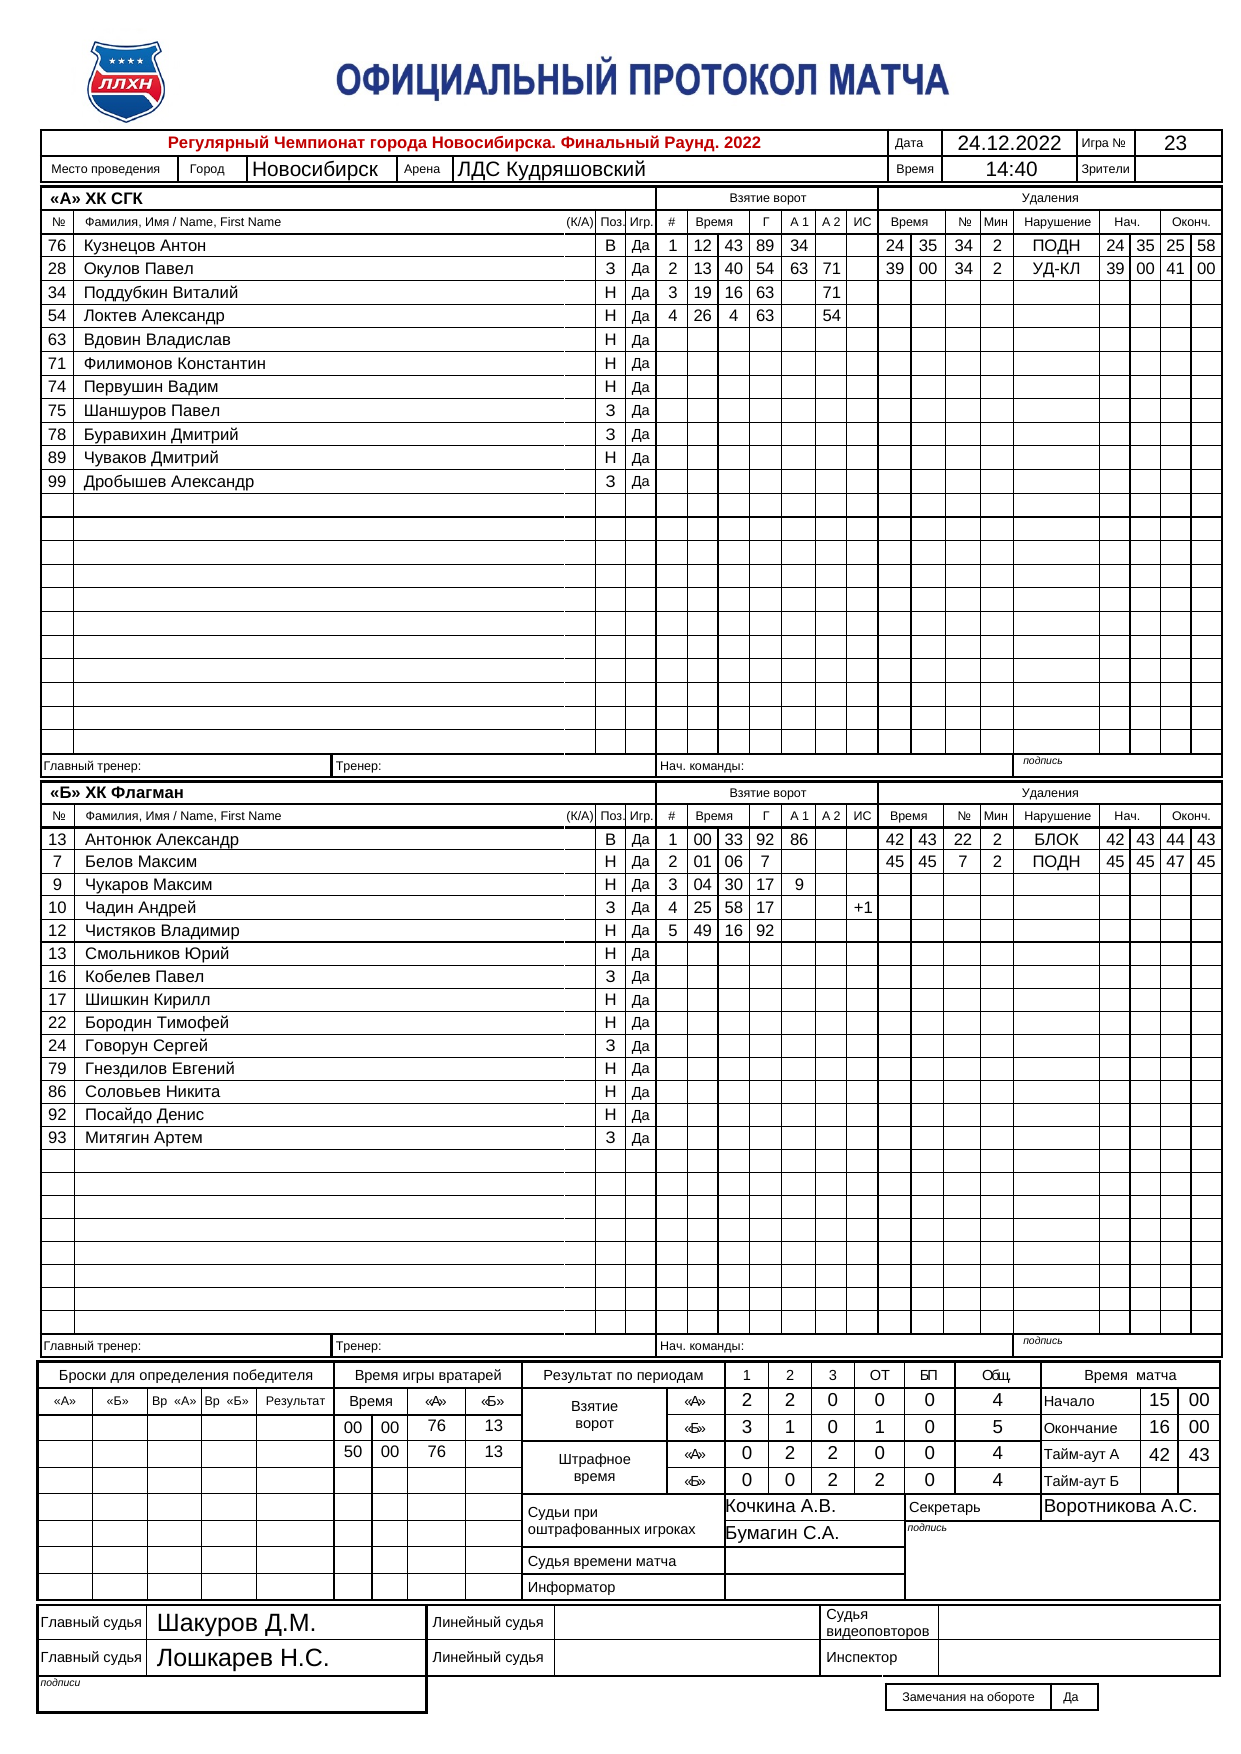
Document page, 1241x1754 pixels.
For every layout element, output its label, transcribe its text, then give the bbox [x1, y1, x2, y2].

table_cell 43 [1179, 1441, 1219, 1467]
table_cell [981, 423, 1013, 445]
table_cell [1192, 518, 1221, 540]
table_cell [782, 989, 815, 1011]
table_cell «А» [39, 1389, 92, 1413]
table_cell [408, 1521, 465, 1546]
table_cell [42, 588, 73, 611]
table_cell [688, 1104, 717, 1126]
table_cell Филимонов Константин [74, 352, 564, 374]
table_cell Место проведения [42, 157, 177, 181]
table_cell [782, 541, 815, 564]
table_cell 39 [1100, 257, 1129, 280]
table_cell [688, 1012, 717, 1033]
table_cell [939, 1640, 1219, 1675]
table_cell Время [879, 805, 943, 826]
table_cell [596, 1288, 625, 1310]
table_cell [408, 1494, 465, 1520]
table_cell [1100, 1012, 1129, 1033]
table_cell [688, 612, 717, 634]
table_cell [879, 1196, 910, 1218]
table_cell Информатор [523, 1575, 724, 1599]
table_cell [565, 376, 595, 398]
table_cell [657, 636, 687, 658]
table_cell [750, 423, 781, 445]
table_cell [657, 494, 687, 516]
table_cell [42, 1242, 74, 1264]
table_cell [202, 1547, 256, 1573]
table_cell А 2 [816, 805, 846, 826]
table_cell [750, 943, 781, 964]
table_cell [981, 683, 1013, 706]
table_cell [1014, 612, 1099, 634]
table_cell [912, 1311, 943, 1333]
table_cell 3 [726, 1415, 768, 1440]
table_header Броски для определения победителя [39, 1363, 333, 1387]
table_cell [750, 328, 781, 351]
table_cell 0 [905, 1415, 954, 1440]
table_cell [879, 920, 910, 941]
table_cell [688, 966, 717, 987]
table_cell [688, 470, 717, 493]
table_cell [1100, 1035, 1129, 1057]
table_cell Да [626, 989, 655, 1011]
table_cell 74 [42, 376, 73, 398]
table_cell [626, 565, 655, 587]
table_cell [596, 659, 625, 682]
table_cell [912, 896, 943, 918]
table_cell [1100, 966, 1129, 987]
table_cell [981, 989, 1013, 1011]
table_cell 2 [657, 257, 687, 280]
table_cell [39, 1494, 92, 1520]
table_header 1 [726, 1363, 768, 1387]
table_cell [93, 1416, 147, 1440]
table_cell [657, 328, 687, 351]
table_cell З [596, 257, 625, 280]
table_cell [719, 565, 749, 587]
table_cell 47 [1161, 850, 1190, 872]
table_cell [847, 1173, 877, 1195]
table_cell [42, 730, 73, 753]
table_cell [626, 518, 655, 540]
table_cell [879, 1242, 910, 1264]
table_cell [1100, 920, 1129, 941]
table_cell [981, 943, 1013, 964]
table_cell [1131, 1265, 1160, 1287]
table_cell 43 [1131, 829, 1160, 849]
table_cell [1100, 730, 1129, 753]
table_cell [688, 1150, 717, 1172]
table_cell [1161, 446, 1190, 469]
table_cell [879, 1265, 910, 1287]
table_cell [565, 707, 595, 729]
table_cell [1161, 470, 1190, 493]
table_cell 45 [879, 850, 910, 872]
table_cell [1014, 588, 1099, 611]
table_cell [1131, 565, 1160, 587]
table_cell [847, 989, 877, 1011]
table_cell [688, 328, 717, 351]
table_cell 01 [688, 850, 717, 872]
table_cell [719, 636, 749, 658]
table_cell [565, 1150, 595, 1172]
table_cell [596, 612, 625, 634]
table_cell [879, 1150, 910, 1172]
table_cell [946, 730, 980, 753]
table_cell [74, 659, 564, 682]
table_cell [1192, 1242, 1221, 1264]
table_cell 0 [726, 1468, 768, 1493]
table_cell [782, 1127, 815, 1149]
table_cell [782, 305, 815, 327]
table_header 24.12.2022 [943, 131, 1076, 155]
table_cell [688, 1196, 717, 1218]
table_cell [912, 659, 945, 682]
table_cell [1161, 874, 1190, 895]
table_cell [879, 1012, 910, 1033]
table_cell [1014, 328, 1099, 351]
table_cell [912, 588, 945, 611]
table_cell [981, 874, 1013, 895]
table_cell 0 [769, 1468, 811, 1493]
table_cell 13 [466, 1441, 521, 1467]
table_cell [912, 612, 945, 634]
table_cell Н [596, 328, 625, 351]
table_cell [750, 966, 781, 987]
table_cell +1 [847, 896, 877, 918]
table_cell [596, 494, 625, 516]
table_cell 49 [688, 920, 717, 941]
table_cell Да [626, 352, 655, 374]
table_cell [1192, 423, 1221, 445]
table_cell [750, 612, 781, 634]
table_cell 0 [855, 1389, 904, 1413]
table_cell [42, 683, 73, 706]
table_cell [750, 1127, 781, 1149]
table_cell [816, 518, 846, 540]
picture [5, 28, 1179, 129]
table_cell [847, 1265, 877, 1287]
table_cell [782, 399, 815, 422]
table_cell [847, 1012, 877, 1033]
table_cell [657, 659, 687, 682]
table_cell [816, 1104, 846, 1126]
table_cell Шакуров Д.М. [147, 1606, 425, 1639]
table_cell [596, 518, 625, 540]
table_cell [847, 1219, 877, 1241]
table_cell [879, 1288, 910, 1310]
table_cell 13 [688, 257, 717, 280]
table_cell [719, 470, 749, 493]
table_cell [1192, 659, 1221, 682]
table_cell [657, 470, 687, 493]
table_cell [626, 707, 655, 729]
table_cell [565, 352, 595, 374]
table_cell 44 [1161, 829, 1190, 849]
table_cell [912, 399, 945, 422]
table_cell [816, 850, 846, 872]
table_cell [1131, 943, 1160, 964]
table_cell 1 [855, 1415, 904, 1440]
table_cell [879, 518, 910, 540]
table_cell [1192, 305, 1221, 327]
table_cell 2 [981, 235, 1013, 256]
table_cell [1161, 1035, 1190, 1057]
table_cell [912, 446, 945, 469]
table_cell 22 [42, 1012, 74, 1033]
table_cell [1131, 305, 1160, 327]
table_cell [879, 328, 910, 351]
table_cell 89 [750, 235, 781, 256]
table_cell [750, 1265, 781, 1287]
table_cell Оконч. [1161, 805, 1221, 826]
table_cell [657, 1219, 687, 1241]
table_cell З [596, 966, 625, 987]
table_cell [1161, 920, 1190, 941]
table_cell [912, 920, 943, 941]
table_cell 7 [42, 850, 74, 872]
table_cell Мин [981, 211, 1013, 233]
table_cell Судья времени матча [523, 1548, 724, 1573]
table_cell [565, 636, 595, 658]
table_cell З [596, 470, 625, 493]
table_cell [847, 1058, 877, 1079]
table_cell [719, 1242, 749, 1264]
table_cell З [596, 1035, 625, 1057]
table_cell [565, 1012, 595, 1033]
table_cell [93, 1441, 147, 1467]
table_cell 78 [42, 423, 73, 445]
table_cell [981, 730, 1013, 753]
table_cell [782, 423, 815, 445]
table_cell [816, 874, 846, 895]
table_cell Инспектор [821, 1640, 938, 1675]
table_cell [1131, 376, 1160, 398]
table_cell Да [626, 1058, 655, 1079]
table_cell [879, 352, 910, 374]
table_cell [1131, 966, 1160, 987]
table_cell 00 [1179, 1415, 1219, 1440]
table_cell [816, 399, 846, 422]
table_cell [946, 376, 980, 398]
table_cell Нарушение [1014, 211, 1099, 233]
table_cell [879, 1311, 910, 1333]
table_cell [912, 281, 945, 303]
table_cell [1131, 874, 1160, 895]
table_cell [688, 1081, 717, 1103]
table_cell Окончание [1042, 1415, 1140, 1440]
table_cell [719, 588, 749, 611]
table_cell Н [596, 1058, 625, 1079]
table_cell [42, 1265, 74, 1287]
table_cell Линейный судья [428, 1606, 554, 1639]
table_cell [719, 1311, 749, 1333]
table_cell Фамилия, Имя / Name, First Name [75, 805, 565, 826]
table_cell Тренер: [333, 755, 655, 776]
table_cell [782, 328, 815, 351]
table_cell [657, 1265, 687, 1287]
table_cell [719, 1035, 749, 1057]
table_cell Лошкарев Н.С. [147, 1640, 425, 1675]
table_cell 43 [1192, 829, 1221, 849]
table_cell [565, 659, 595, 682]
table_cell [750, 1196, 781, 1218]
table_cell [847, 1196, 877, 1218]
table_cell [1014, 281, 1099, 303]
table_cell [981, 399, 1013, 422]
table_header Взятие ворот [657, 188, 877, 209]
table_cell Окулов Павел [74, 257, 564, 280]
table_header «Б» ХК Флагман [42, 783, 655, 803]
table_cell [148, 1441, 201, 1467]
table_cell [1131, 896, 1160, 918]
table_cell Да [626, 423, 655, 445]
table_cell [879, 1058, 910, 1079]
table_cell [879, 541, 910, 564]
table_cell [1161, 989, 1190, 1011]
table_cell [879, 989, 910, 1011]
table_cell 45 [1192, 850, 1221, 872]
table_cell [75, 1196, 564, 1218]
table_cell [466, 1521, 521, 1546]
table_cell [688, 1265, 717, 1287]
table_cell [750, 1288, 781, 1310]
table_cell [750, 376, 781, 398]
table_cell [981, 1196, 1013, 1218]
table_cell [1131, 1150, 1160, 1172]
table_cell [719, 943, 749, 964]
table_cell [565, 541, 595, 564]
table_cell [816, 328, 846, 351]
table_cell [657, 683, 687, 706]
table_cell [688, 1219, 717, 1241]
table_cell 17 [750, 896, 781, 918]
table_cell [981, 305, 1013, 327]
table_cell 4 [956, 1442, 1040, 1467]
table_cell [565, 612, 595, 634]
table_cell [981, 659, 1013, 682]
table_cell 92 [750, 829, 781, 849]
table_cell [782, 1219, 815, 1241]
table_cell (К/А) [565, 805, 595, 826]
table_cell [816, 1242, 846, 1264]
table_cell [1192, 1173, 1221, 1195]
table_cell [74, 588, 564, 611]
table_cell [816, 1265, 846, 1287]
table_cell [39, 1547, 92, 1573]
table_cell [750, 470, 781, 493]
table_cell [1014, 1058, 1099, 1079]
table_cell [1192, 1127, 1221, 1149]
table_cell [1161, 305, 1190, 327]
table_cell [847, 423, 877, 445]
table_cell 2 [981, 829, 1013, 849]
table_cell [1192, 399, 1221, 422]
table_cell 4 [657, 305, 687, 327]
table_cell ПОДН [1014, 850, 1099, 872]
table_cell 9 [782, 874, 815, 895]
table_cell [626, 1288, 655, 1310]
table_cell [750, 1012, 781, 1033]
table_cell [912, 1219, 943, 1241]
table_cell [688, 636, 717, 658]
table_cell [565, 470, 595, 493]
table_cell Шаншуров Павел [74, 399, 564, 422]
table_cell [1161, 376, 1190, 398]
table_cell Говорун Сергей [75, 1035, 564, 1057]
table_cell [1161, 541, 1190, 564]
table_cell [879, 1081, 910, 1103]
table_cell [719, 1173, 749, 1195]
table_header «А» ХК СГК [42, 188, 655, 209]
table_cell [944, 1242, 980, 1264]
table_cell [1192, 1311, 1221, 1333]
table_cell [1100, 446, 1129, 469]
table_cell [847, 1127, 877, 1149]
table_cell Время [879, 211, 945, 233]
table_cell [719, 683, 749, 706]
table_cell [847, 541, 877, 564]
table_cell З [596, 1127, 625, 1149]
table_cell [565, 1288, 595, 1310]
table_cell Посайдо Денис [75, 1104, 564, 1126]
table_cell [657, 565, 687, 587]
table_cell [1014, 305, 1099, 327]
table_cell [912, 1265, 943, 1287]
table_cell [879, 659, 910, 682]
table_cell [1014, 541, 1099, 564]
table_cell Главный тренер: [42, 1335, 330, 1356]
table_cell [657, 541, 687, 564]
table_cell [782, 659, 815, 682]
table_cell [1161, 423, 1190, 445]
table_cell [1014, 1242, 1099, 1264]
table_cell [1100, 874, 1129, 895]
table_cell [879, 966, 910, 987]
table_cell [596, 1196, 625, 1218]
table_cell 63 [42, 328, 73, 351]
table_cell [981, 920, 1013, 941]
table_cell [373, 1574, 407, 1599]
table_cell Г [750, 211, 781, 233]
table_cell [42, 565, 73, 587]
table_cell [565, 281, 595, 303]
table_cell [626, 683, 655, 706]
table_cell 63 [750, 305, 781, 327]
table_cell Н [596, 1012, 625, 1033]
table_cell Да [626, 1035, 655, 1057]
table_cell [1100, 470, 1129, 493]
table_cell [596, 707, 625, 729]
table_cell подпись [906, 1522, 1219, 1599]
table_header Удаления [879, 783, 1221, 803]
table_cell [879, 494, 910, 516]
table_cell [42, 1173, 74, 1195]
table_cell [657, 352, 687, 374]
table_cell Да [626, 943, 655, 964]
table_cell [981, 1012, 1013, 1033]
table_cell [719, 730, 749, 753]
table_cell [981, 1265, 1013, 1287]
table_cell [596, 1173, 625, 1195]
table_cell [1100, 1104, 1129, 1126]
table_cell [816, 565, 846, 587]
table_cell [1014, 1288, 1099, 1310]
table_cell [1131, 1288, 1160, 1310]
table_cell [847, 966, 877, 987]
table_cell [944, 1127, 980, 1149]
table_cell [847, 494, 877, 516]
table_cell [596, 1219, 625, 1241]
table_cell [981, 376, 1013, 398]
table_cell [1192, 1081, 1221, 1103]
table_cell [1014, 683, 1099, 706]
table_cell Гнездилов Евгений [75, 1058, 564, 1079]
table_cell А 1 [782, 211, 815, 233]
table_cell [596, 730, 625, 753]
table_cell 33 [719, 829, 749, 849]
table_cell [1014, 1104, 1099, 1126]
table_cell [1100, 423, 1129, 445]
table_cell З [596, 896, 625, 918]
table_cell 41 [1161, 257, 1190, 280]
table_cell [1192, 920, 1221, 941]
table_cell [816, 1012, 846, 1033]
table_cell [202, 1441, 256, 1467]
table_cell 45 [912, 850, 943, 872]
table_cell [1014, 518, 1099, 540]
table_cell [565, 518, 595, 540]
table_cell [466, 1574, 521, 1599]
table_cell [657, 1012, 687, 1033]
table_cell [1131, 1081, 1160, 1103]
table_cell [75, 1242, 564, 1264]
table_cell [657, 707, 687, 729]
table_cell [719, 494, 749, 516]
table_header Да [1052, 1685, 1097, 1709]
table_cell [816, 989, 846, 1011]
table_cell [1100, 399, 1129, 422]
table_cell Главный судья [39, 1640, 146, 1675]
table_cell [1100, 896, 1129, 918]
table_cell [1131, 1058, 1160, 1079]
table_cell [816, 423, 846, 445]
table_cell [335, 1521, 371, 1546]
table_cell [946, 659, 980, 682]
table_cell Вдовин Владислав [74, 328, 564, 351]
table_cell Г [750, 805, 781, 826]
table_cell [657, 1196, 687, 1218]
table_cell [657, 612, 687, 634]
table_cell [75, 1150, 564, 1172]
table_cell [1161, 1104, 1190, 1126]
table_cell [1131, 446, 1160, 469]
table_cell [1100, 376, 1129, 398]
table_cell [688, 1127, 717, 1149]
table_cell [565, 446, 595, 469]
table_cell [1192, 588, 1221, 611]
table_cell [981, 328, 1013, 351]
table_cell [1131, 1012, 1160, 1033]
table_cell [74, 541, 564, 564]
table_cell [847, 518, 877, 540]
table_cell [981, 470, 1013, 493]
table_cell [1131, 1219, 1160, 1241]
table_cell 79 [42, 1058, 74, 1079]
table_cell [74, 518, 564, 540]
table_cell [1131, 423, 1160, 445]
table_cell [565, 1219, 595, 1241]
table_cell [373, 1494, 407, 1520]
table_cell [688, 1173, 717, 1195]
table_cell Нач. [1100, 211, 1160, 233]
table_cell [1161, 565, 1190, 587]
table_cell [657, 1081, 687, 1103]
table_cell [1014, 352, 1099, 374]
table_cell [688, 518, 717, 540]
table_cell [565, 896, 595, 918]
table_cell 2 [981, 257, 1013, 280]
table_cell [944, 1311, 980, 1333]
table_cell 54 [816, 305, 846, 327]
table_header Взятие ворот [657, 783, 877, 803]
table_cell [719, 1081, 749, 1103]
table_cell [596, 1150, 625, 1172]
table_cell 0 [726, 1442, 768, 1467]
table_cell [1192, 1035, 1221, 1057]
table_cell 00 [688, 829, 717, 849]
table_cell [688, 423, 717, 445]
table_cell [750, 683, 781, 706]
table_cell 26 [688, 305, 717, 327]
table_cell [373, 1468, 407, 1493]
table_cell [750, 1311, 781, 1333]
table_cell [1100, 1081, 1129, 1103]
table_cell [912, 636, 945, 658]
table_cell [1161, 636, 1190, 658]
table_cell [912, 541, 945, 564]
table_cell Бумагин С.А. [726, 1521, 904, 1546]
table_cell [816, 1173, 846, 1195]
table_cell [1100, 281, 1129, 303]
table_cell [912, 707, 945, 729]
table_cell [946, 612, 980, 634]
table_cell 17 [750, 874, 781, 895]
table_cell 24 [879, 235, 910, 256]
table_cell [42, 541, 73, 564]
table_cell [42, 612, 73, 634]
table_header Игра № [1078, 131, 1134, 155]
table_cell Н [596, 920, 625, 941]
table_cell Да [626, 257, 655, 280]
table_cell [1131, 683, 1160, 706]
table_cell [1014, 1311, 1099, 1333]
table_cell [782, 636, 815, 658]
table_cell Н [596, 446, 625, 469]
table_cell [816, 470, 846, 493]
table_cell Да [626, 1081, 655, 1103]
table_cell [1131, 1173, 1160, 1195]
table_cell [626, 1242, 655, 1264]
table_cell [750, 565, 781, 587]
table_cell Да [626, 470, 655, 493]
table_cell [816, 683, 846, 706]
table_cell [750, 1150, 781, 1172]
table_cell [816, 829, 846, 849]
table_cell Н [596, 1081, 625, 1103]
table_cell [946, 423, 980, 445]
table_cell Да [626, 399, 655, 422]
table_cell [912, 470, 945, 493]
table_cell [1161, 612, 1190, 634]
table_cell [981, 707, 1013, 729]
table_cell [782, 896, 815, 918]
table_cell [750, 518, 781, 540]
table_cell [719, 1196, 749, 1218]
table_cell [1131, 1311, 1160, 1333]
table_cell [1161, 281, 1190, 303]
table_cell [847, 1150, 877, 1172]
table_cell 15 [1141, 1389, 1177, 1413]
table_cell [1100, 1265, 1129, 1287]
table_cell [1100, 352, 1129, 374]
table_cell [1014, 399, 1099, 422]
table_cell [946, 494, 980, 516]
table_cell 04 [688, 874, 717, 895]
table_cell [944, 1288, 980, 1310]
table_cell 28 [42, 257, 73, 280]
table_header БП [905, 1363, 954, 1387]
table_cell Н [596, 352, 625, 374]
table_cell 34 [946, 235, 980, 256]
table_cell Оконч. [1161, 211, 1221, 233]
table_cell [1100, 494, 1129, 516]
table_cell [816, 1058, 846, 1079]
table_cell [1014, 730, 1099, 753]
table_cell Поз. [596, 805, 625, 826]
table_cell [1192, 565, 1221, 587]
table_cell Да [626, 920, 655, 941]
table_cell [912, 683, 945, 706]
table_cell [782, 1311, 815, 1333]
table_cell Кузнецов Антон [74, 235, 564, 256]
table_cell [1131, 730, 1160, 753]
table_cell [565, 1173, 595, 1195]
table_cell [847, 328, 877, 351]
table_cell [883, 1677, 1220, 1681]
table_cell [782, 1150, 815, 1172]
table_cell [981, 1081, 1013, 1103]
table_cell [1014, 896, 1099, 918]
table_cell [565, 494, 595, 516]
table_cell [688, 352, 717, 374]
table_cell [657, 966, 687, 987]
table_cell [981, 352, 1013, 374]
table_cell [626, 1150, 655, 1172]
table_cell Судья видеоповторов [821, 1606, 938, 1639]
table_cell [939, 1606, 1219, 1639]
table_cell Поз. [596, 211, 625, 233]
table_cell Бородин Тимофей [75, 1012, 564, 1033]
table_cell [1100, 328, 1129, 351]
table_cell [912, 352, 945, 374]
table_cell Белов Максим [75, 850, 564, 872]
table_cell 76 [408, 1416, 465, 1440]
table_cell [39, 1521, 92, 1546]
table_cell [816, 376, 846, 398]
table_cell 7 [944, 850, 980, 872]
table_cell [912, 1288, 943, 1310]
table_cell [912, 989, 943, 1011]
table_cell Да [626, 281, 655, 303]
table_cell [847, 565, 877, 587]
table_cell Результат [257, 1389, 333, 1413]
table_cell [688, 989, 717, 1011]
table_cell [1131, 541, 1160, 564]
table_cell [719, 352, 749, 374]
table_cell Тайм-аут А [1042, 1441, 1140, 1467]
table_cell [879, 1127, 910, 1149]
table_cell [1131, 707, 1160, 729]
table_header Дата [889, 131, 941, 155]
table_cell [335, 1547, 371, 1573]
table_cell [1014, 1081, 1099, 1103]
table_cell [879, 446, 910, 469]
table_cell [726, 1548, 904, 1573]
table_cell УД-КЛ [1014, 257, 1099, 280]
table_cell [879, 1104, 910, 1126]
table_cell [1161, 588, 1190, 611]
table_cell [565, 943, 595, 964]
table_cell [626, 659, 655, 682]
table_cell [1161, 896, 1190, 918]
table_cell [39, 1441, 92, 1467]
table_cell БЛОК [1014, 829, 1099, 849]
table_cell [912, 1127, 943, 1149]
table_cell [847, 850, 877, 872]
table_cell [626, 636, 655, 658]
table_cell Поддубкин Виталий [74, 281, 564, 303]
table_cell [981, 1150, 1013, 1172]
table_cell [816, 1035, 846, 1057]
table_cell [847, 376, 877, 398]
table_cell [981, 896, 1013, 918]
table_cell [1161, 707, 1190, 729]
table_header Замечания на обороте [887, 1685, 1050, 1709]
table_cell [912, 376, 945, 398]
table_cell [1014, 989, 1099, 1011]
table_cell [1131, 636, 1160, 658]
table_cell [816, 1288, 846, 1310]
table_cell [1100, 541, 1129, 564]
table_cell [565, 305, 595, 327]
table_cell [1100, 1127, 1129, 1149]
table_cell [981, 1058, 1013, 1079]
table_cell [981, 541, 1013, 564]
table_cell подписи [39, 1677, 425, 1711]
table_cell [1014, 423, 1099, 445]
table_header 3 [812, 1363, 854, 1387]
table_cell [1192, 328, 1221, 351]
table_cell [42, 1311, 74, 1333]
table_cell 50 [335, 1441, 371, 1467]
table_cell Кобелев Павел [75, 966, 564, 987]
table_cell [847, 352, 877, 374]
table_cell [74, 565, 564, 587]
table_cell Да [626, 1012, 655, 1033]
table_cell [719, 423, 749, 445]
table_cell [847, 257, 877, 280]
table_cell [688, 1058, 717, 1079]
table_cell [946, 305, 980, 327]
table_cell [1192, 612, 1221, 634]
table_cell [1014, 1265, 1099, 1287]
table_cell Шишкин Кирилл [75, 989, 564, 1011]
table_header Общ. [956, 1363, 1040, 1387]
table_cell [750, 989, 781, 1011]
table_cell 86 [782, 829, 815, 849]
table_cell [782, 494, 815, 516]
table_cell [946, 636, 980, 658]
table_cell [657, 943, 687, 964]
table_cell 3 [657, 281, 687, 303]
table_header Время матча [1042, 1363, 1219, 1387]
table_cell [596, 1311, 625, 1333]
table_cell [1014, 1012, 1099, 1033]
table_cell # [657, 211, 687, 233]
table_cell 25 [688, 896, 717, 918]
table_cell [750, 494, 781, 516]
table_cell [657, 376, 687, 398]
table_cell [688, 588, 717, 611]
table_cell [1161, 1058, 1190, 1079]
table_cell [847, 399, 877, 422]
table_cell Да [626, 896, 655, 918]
table_cell ИС [847, 211, 877, 233]
table_cell [981, 1311, 1013, 1333]
table_cell подпись [1014, 755, 1221, 776]
table_cell [847, 829, 877, 849]
table_cell [1161, 1081, 1190, 1103]
table_cell [257, 1468, 333, 1493]
table_cell [719, 1219, 749, 1241]
table_cell [1100, 1242, 1129, 1264]
table_cell [946, 541, 980, 564]
table_cell [719, 518, 749, 540]
table_cell [912, 730, 945, 753]
table_cell [1161, 683, 1190, 706]
table_cell 10 [42, 896, 74, 918]
table_cell 71 [42, 352, 73, 374]
table_cell 86 [42, 1081, 74, 1103]
table_cell [816, 352, 846, 374]
table_cell Локтев Александр [74, 305, 564, 327]
table_cell [719, 612, 749, 634]
table_cell 06 [719, 850, 749, 872]
table_cell Воротникова А.С. [1042, 1495, 1219, 1520]
table_cell Вр «Б» [202, 1389, 256, 1413]
table_cell [626, 1219, 655, 1241]
table_cell [719, 1104, 749, 1126]
table_cell [1131, 1242, 1160, 1264]
table_cell [1192, 1196, 1221, 1218]
table_cell [879, 305, 910, 327]
table_cell [946, 588, 980, 611]
table_cell [981, 612, 1013, 634]
table_cell А 1 [782, 805, 815, 826]
table_cell [912, 1150, 943, 1172]
table_cell [879, 588, 910, 611]
table_cell Н [596, 943, 625, 964]
table_cell 4 [956, 1389, 1040, 1413]
table_cell [1161, 730, 1190, 753]
table_cell Новосибирск [248, 157, 396, 181]
table_cell 1 [657, 829, 687, 849]
table_cell Чадин Андрей [75, 896, 564, 918]
table_cell [688, 730, 717, 753]
table_cell [1131, 328, 1160, 351]
table_cell [75, 1311, 564, 1333]
table_cell Да [626, 328, 655, 351]
table_cell [1192, 989, 1221, 1011]
table_cell [847, 1311, 877, 1333]
table_cell [946, 470, 980, 493]
table_cell [1099, 1682, 1220, 1711]
table_header Удаления [879, 188, 1221, 209]
table_cell Н [596, 376, 625, 398]
table_cell [719, 659, 749, 682]
table_cell В [596, 235, 625, 256]
table_cell [1192, 896, 1221, 918]
table_cell [428, 1677, 882, 1711]
table_cell [847, 943, 877, 964]
table_cell [335, 1494, 371, 1520]
table_cell [626, 1265, 655, 1287]
table_cell [1192, 470, 1221, 493]
table_cell [657, 1035, 687, 1057]
table_cell № [946, 211, 980, 233]
table_cell [1192, 1104, 1221, 1126]
table_cell 4 [956, 1468, 1040, 1493]
table_cell [1014, 446, 1099, 469]
table_cell [912, 305, 945, 327]
table_cell [946, 565, 980, 587]
table_cell [1100, 1173, 1129, 1195]
table_cell [782, 446, 815, 469]
table_cell Да [626, 829, 655, 849]
table_cell подпись [1014, 1335, 1221, 1356]
table_cell [1192, 874, 1221, 895]
table_cell [1161, 1150, 1190, 1172]
table_cell 39 [879, 257, 910, 280]
table_cell [466, 1494, 521, 1520]
table_cell [912, 1035, 943, 1057]
table_cell [74, 730, 564, 753]
table_cell Линейный судья [428, 1640, 554, 1675]
table_cell Чистяков Владимир [75, 920, 564, 941]
table_cell [202, 1521, 256, 1546]
table_cell 34 [42, 281, 73, 303]
table_cell [816, 707, 846, 729]
table_cell [565, 423, 595, 445]
table_cell [981, 281, 1013, 303]
table_cell [981, 494, 1013, 516]
table_cell [879, 565, 910, 587]
table_cell Первушин Вадим [74, 376, 564, 398]
table_cell [847, 659, 877, 682]
table_cell [879, 683, 910, 706]
table_cell [1100, 565, 1129, 587]
table_cell [879, 399, 910, 422]
table_cell Нач. команды: [657, 1335, 1012, 1356]
table_cell [816, 896, 846, 918]
table_cell Вр «А» [148, 1389, 201, 1413]
table_cell Смольников Юрий [75, 943, 564, 964]
table_cell [719, 376, 749, 398]
table_cell [782, 730, 815, 753]
table_cell [657, 1242, 687, 1264]
table_cell [750, 730, 781, 753]
table_cell [74, 636, 564, 658]
table_cell [816, 966, 846, 987]
table_cell Да [626, 850, 655, 872]
table_cell [719, 1127, 749, 1149]
table_cell [93, 1468, 147, 1493]
table_cell [1192, 1265, 1221, 1287]
table_cell [565, 850, 595, 872]
table_cell [148, 1416, 201, 1440]
table_cell Игр. [626, 805, 655, 826]
table_cell [93, 1521, 147, 1546]
table_cell [565, 588, 595, 611]
table_cell [688, 494, 717, 516]
table_cell [1192, 494, 1221, 516]
table_cell [946, 281, 980, 303]
table_cell [657, 1311, 687, 1333]
table_cell 4 [657, 896, 687, 918]
table_cell [1100, 1196, 1129, 1218]
table_cell Да [626, 235, 655, 256]
table_cell [257, 1494, 333, 1520]
table_cell 92 [42, 1104, 74, 1126]
table_cell 2 [769, 1389, 811, 1413]
table_cell [688, 1242, 717, 1264]
table_cell [782, 943, 815, 964]
table_cell [782, 1081, 815, 1103]
table_cell [981, 1127, 1013, 1149]
table_cell [879, 874, 910, 895]
table_header Время игры вратарей [335, 1363, 521, 1387]
table_cell [1161, 966, 1190, 987]
table_cell [981, 1219, 1013, 1241]
table_cell Н [596, 850, 625, 872]
table_cell [847, 1081, 877, 1103]
table_cell 7 [750, 850, 781, 872]
table_cell [1131, 612, 1160, 634]
table_cell № [42, 805, 74, 826]
table_cell [626, 1311, 655, 1333]
table_header Результат по периодам [523, 1363, 724, 1387]
table_cell [626, 588, 655, 611]
table_cell [335, 1468, 371, 1493]
table_cell [1100, 989, 1129, 1011]
table_cell [657, 730, 687, 753]
table_cell [74, 612, 564, 634]
table_cell [1161, 659, 1190, 682]
table_cell [596, 541, 625, 564]
table_cell [750, 1081, 781, 1103]
table_cell [42, 659, 73, 682]
table_cell Н [596, 305, 625, 327]
table_cell [944, 966, 980, 987]
table_cell Секретарь [906, 1495, 1040, 1520]
table_cell 42 [1141, 1441, 1177, 1467]
table_cell [944, 1058, 980, 1079]
table_cell [981, 446, 1013, 469]
table_cell [657, 1058, 687, 1079]
table_cell [1161, 328, 1190, 351]
table_cell [847, 588, 877, 611]
table_cell [912, 1196, 943, 1218]
table_cell [879, 423, 910, 445]
table_cell [879, 730, 910, 753]
table_cell [847, 874, 877, 895]
table_cell Н [596, 281, 625, 303]
table_cell 0 [905, 1389, 954, 1413]
table_cell Да [626, 305, 655, 327]
table_cell [726, 1575, 904, 1599]
table_cell 45 [1131, 850, 1160, 872]
table_cell 45 [1100, 850, 1129, 872]
table_cell [657, 446, 687, 469]
table_cell [39, 1574, 92, 1599]
table_cell [1179, 1468, 1219, 1493]
table_cell [816, 1081, 846, 1103]
table_cell Нач. команды: [657, 755, 1012, 776]
table_cell Митягин Артем [75, 1127, 564, 1149]
table_cell 14:40 [943, 157, 1076, 181]
table_cell [816, 446, 846, 469]
table_cell [879, 636, 910, 658]
table_cell [981, 518, 1013, 540]
table_cell Тайм-аут Б [1042, 1468, 1140, 1493]
table_cell «Б» [668, 1468, 724, 1493]
table_cell [847, 636, 877, 658]
table_cell 2 [855, 1468, 904, 1493]
table_cell [565, 1035, 595, 1057]
table_cell [688, 1288, 717, 1310]
table_cell [1100, 707, 1129, 729]
table_cell [688, 446, 717, 469]
table_cell [879, 1219, 910, 1241]
table_cell [1131, 518, 1160, 540]
table_cell «Б » [466, 1389, 521, 1413]
table_cell [408, 1574, 465, 1599]
table_cell 63 [782, 257, 815, 280]
table_cell [42, 1150, 74, 1172]
table_cell [565, 399, 595, 422]
table_cell [688, 683, 717, 706]
table_cell [946, 446, 980, 469]
table_cell Соловьев Никита [75, 1081, 564, 1103]
table_cell 58 [719, 896, 749, 918]
table_cell [944, 1219, 980, 1241]
table_cell [719, 328, 749, 351]
table_cell [148, 1468, 201, 1493]
table_cell [626, 541, 655, 564]
table_cell [944, 989, 980, 1011]
table_cell [657, 518, 687, 540]
table_cell № [944, 805, 980, 826]
table_cell [565, 1242, 595, 1264]
table_cell [816, 588, 846, 611]
table_cell [596, 636, 625, 658]
table_cell Судьи при оштрафованных игроках [523, 1495, 724, 1546]
table_cell [1161, 1311, 1190, 1333]
table_cell [879, 612, 910, 634]
table_cell [565, 1196, 595, 1218]
table_cell [944, 1035, 980, 1057]
table_cell [1131, 352, 1160, 374]
table_cell Время [335, 1389, 407, 1413]
table_cell [944, 943, 980, 964]
table_cell 00 [373, 1441, 407, 1467]
table_cell [466, 1547, 521, 1573]
table_cell [912, 518, 945, 540]
table_cell [719, 399, 749, 422]
table_cell 2 [726, 1389, 768, 1413]
table_cell [1161, 1012, 1190, 1033]
table_cell [981, 1288, 1013, 1310]
table_cell [1192, 636, 1221, 658]
table_cell [782, 1104, 815, 1126]
table_cell 13 [42, 943, 74, 964]
table_cell [782, 518, 815, 540]
table_cell 43 [719, 235, 749, 256]
table_cell [944, 920, 980, 941]
table_cell [565, 1265, 595, 1287]
table_cell [750, 352, 781, 374]
table_cell [1100, 683, 1129, 706]
table_cell [202, 1574, 256, 1599]
table_cell [912, 1058, 943, 1079]
table_cell [257, 1574, 333, 1599]
table_cell [1192, 966, 1221, 987]
table_cell 43 [912, 829, 943, 849]
table_cell Н [596, 874, 625, 895]
table_cell [202, 1494, 256, 1520]
table_cell [1100, 1058, 1129, 1079]
table_cell 0 [905, 1468, 954, 1493]
table_cell [816, 1196, 846, 1218]
table_cell 24 [1100, 235, 1129, 256]
table_cell [946, 328, 980, 351]
table_cell [944, 1104, 980, 1126]
table_cell 17 [42, 989, 74, 1011]
table_cell [1100, 518, 1129, 540]
table_cell [626, 1173, 655, 1195]
table_cell [750, 1058, 781, 1079]
table_cell [912, 943, 943, 964]
table_cell [565, 1058, 595, 1079]
table_cell [1131, 399, 1160, 422]
table_cell [1100, 612, 1129, 634]
table_cell [750, 1104, 781, 1126]
table_cell [847, 305, 877, 327]
table_cell [750, 446, 781, 469]
table_cell [782, 588, 815, 611]
table_cell 35 [912, 235, 945, 256]
table_cell [565, 920, 595, 941]
table_cell [565, 235, 595, 256]
table_cell [816, 494, 846, 516]
table_cell 13 [466, 1416, 521, 1440]
table_cell Кочкина А.В. [726, 1495, 904, 1520]
table_cell [879, 470, 910, 493]
table_cell [944, 874, 980, 895]
table_cell [847, 235, 877, 256]
table_cell 93 [42, 1127, 74, 1149]
table_cell [1192, 943, 1221, 964]
table_cell Да [626, 376, 655, 398]
table_cell 75 [42, 399, 73, 422]
table_cell [1192, 683, 1221, 706]
table_cell 71 [816, 257, 846, 280]
table_cell [42, 518, 73, 540]
table_cell [816, 1150, 846, 1172]
table_cell [847, 1242, 877, 1264]
table_cell [1161, 1127, 1190, 1149]
table_cell «А» [668, 1389, 724, 1413]
table_cell [257, 1441, 333, 1467]
table_cell [596, 1242, 625, 1264]
table_cell [1014, 1035, 1099, 1057]
table_cell 4 [719, 305, 749, 327]
table_cell [816, 943, 846, 964]
table_cell Фамилия, Имя / Name, First Name [74, 211, 565, 233]
table_cell [1161, 518, 1190, 540]
table_cell [565, 1311, 595, 1333]
table_cell ПОДН [1014, 235, 1099, 256]
table_cell [1131, 470, 1160, 493]
table_cell 16 [719, 281, 749, 303]
table_cell [847, 707, 877, 729]
table_cell [74, 494, 564, 516]
table_cell 99 [42, 470, 73, 493]
table_cell [1131, 659, 1160, 682]
table_cell [1192, 281, 1221, 303]
table_cell [1192, 707, 1221, 729]
table_cell [565, 1127, 595, 1149]
table_cell [42, 1196, 74, 1218]
table_cell [944, 896, 980, 918]
table_cell [750, 588, 781, 611]
table_cell [719, 966, 749, 987]
table_cell Да [626, 1127, 655, 1149]
table_cell 42 [879, 829, 910, 849]
table_cell [688, 943, 717, 964]
table_cell [1131, 281, 1160, 303]
table_cell [1014, 1219, 1099, 1241]
table_cell [946, 352, 980, 374]
table_cell 16 [42, 966, 74, 987]
table_cell 5 [657, 920, 687, 941]
table_cell Н [596, 1104, 625, 1126]
table_cell [1131, 1127, 1160, 1149]
table_cell В [596, 829, 625, 849]
table_cell [750, 399, 781, 422]
table_cell З [596, 399, 625, 422]
table_cell [912, 328, 945, 351]
table_cell [1014, 966, 1099, 987]
table_cell [782, 850, 815, 872]
table_cell [688, 707, 717, 729]
table_cell [944, 1173, 980, 1195]
table_cell [816, 1311, 846, 1333]
table_cell Город [179, 157, 246, 181]
table_cell [847, 446, 877, 469]
table_cell (К/А) [565, 211, 595, 233]
table_cell [688, 565, 717, 587]
table_cell 00 [1192, 257, 1221, 280]
table_cell [1014, 874, 1099, 895]
table_cell [816, 920, 846, 941]
table_cell [912, 1081, 943, 1103]
table_cell [1014, 1127, 1099, 1149]
table_cell [1131, 920, 1160, 941]
table_cell [1014, 565, 1099, 587]
table_cell Главный судья [39, 1606, 146, 1639]
table_cell [816, 730, 846, 753]
table_cell 92 [750, 920, 781, 941]
table_cell 12 [42, 920, 74, 941]
table_cell [42, 1288, 74, 1310]
table_cell 1 [657, 235, 687, 256]
table_cell 12 [688, 235, 717, 256]
table_cell [981, 1242, 1013, 1264]
table_cell [565, 1081, 595, 1103]
table_cell [1192, 730, 1221, 753]
table_cell [1100, 659, 1129, 682]
table_cell [782, 376, 815, 398]
table_cell [944, 1265, 980, 1287]
table_cell [719, 989, 749, 1011]
table_cell [688, 376, 717, 398]
table_cell [93, 1494, 147, 1520]
table_cell А 2 [816, 211, 846, 233]
table_cell [782, 966, 815, 987]
table_cell Время [688, 211, 749, 233]
table_cell [1014, 636, 1099, 658]
table_cell [39, 1416, 92, 1440]
table_cell [912, 494, 945, 516]
table_cell [879, 376, 910, 398]
table_header 23 [1136, 131, 1221, 155]
table_cell [626, 612, 655, 634]
table_cell Взятие ворот [523, 1389, 666, 1440]
table_cell [565, 565, 595, 587]
table_cell [1161, 1288, 1190, 1310]
table_cell [782, 1012, 815, 1033]
table_cell [93, 1574, 147, 1599]
table_cell Чуваков Дмитрий [74, 446, 564, 469]
table_cell [688, 1035, 717, 1057]
table_cell 2 [812, 1468, 854, 1493]
table_cell [750, 707, 781, 729]
table_cell [782, 1196, 815, 1218]
table_cell [1014, 659, 1099, 682]
table_cell [75, 1288, 564, 1310]
table_cell 2 [981, 850, 1013, 872]
table_cell [657, 588, 687, 611]
table_cell [565, 257, 595, 280]
table_cell [912, 565, 945, 587]
table_cell [847, 470, 877, 493]
table_cell 9 [42, 874, 74, 895]
table_cell [912, 966, 943, 987]
table_cell 76 [42, 235, 73, 256]
table_cell [782, 470, 815, 493]
table_cell [1161, 352, 1190, 374]
table_cell [750, 541, 781, 564]
table_cell [912, 1242, 943, 1264]
table_cell [1161, 1242, 1190, 1264]
table_cell [42, 707, 73, 729]
table_cell [657, 423, 687, 445]
table_cell [816, 1127, 846, 1149]
table_cell [847, 1288, 877, 1310]
table_cell 00 [912, 257, 945, 280]
table_cell Дробышев Александр [74, 470, 564, 493]
table_cell «А» [668, 1442, 724, 1467]
table_cell [816, 235, 846, 256]
table_cell [555, 1640, 819, 1675]
table_cell 54 [42, 305, 73, 327]
table_cell 40 [719, 257, 749, 280]
table_cell [1192, 1150, 1221, 1172]
table_cell [750, 1242, 781, 1264]
table_cell ЛДС Кудряшовский [454, 157, 887, 181]
table_cell [688, 659, 717, 682]
table_header 2 [769, 1363, 811, 1387]
table_cell [688, 1311, 717, 1333]
table_cell [1141, 1468, 1177, 1493]
table_cell [1014, 1196, 1099, 1218]
table_cell [912, 1104, 943, 1126]
table_cell [1100, 1311, 1129, 1333]
table_cell [626, 730, 655, 753]
table_cell [981, 588, 1013, 611]
table_cell [719, 1265, 749, 1287]
table_cell [1131, 588, 1160, 611]
table_cell 2 [812, 1442, 854, 1467]
table_cell 35 [1131, 235, 1160, 256]
table_cell Буравихин Дмитрий [74, 423, 564, 445]
table_cell 2 [657, 850, 687, 872]
table_cell [1192, 541, 1221, 564]
table_cell [879, 281, 910, 303]
table_cell [816, 612, 846, 634]
table_cell Игр. [626, 211, 655, 233]
table_cell 00 [1179, 1389, 1219, 1413]
table_cell [1100, 1150, 1129, 1172]
table_cell 54 [750, 257, 781, 280]
table_cell [847, 612, 877, 634]
table_cell [466, 1468, 521, 1493]
table_cell [626, 494, 655, 516]
table_cell 63 [750, 281, 781, 303]
table_cell [879, 896, 910, 918]
table_cell 34 [782, 235, 815, 256]
table_cell [782, 1242, 815, 1264]
table_cell [1192, 1012, 1221, 1033]
table_cell [1014, 920, 1099, 941]
table_cell [1100, 636, 1129, 658]
table_cell [565, 1104, 595, 1126]
table_cell [1192, 1058, 1221, 1079]
table_cell [1161, 494, 1190, 516]
table_cell [750, 636, 781, 658]
table_cell 22 [944, 829, 980, 849]
table_cell [257, 1521, 333, 1546]
table_cell [782, 1058, 815, 1079]
table_cell [981, 636, 1013, 658]
table_cell Н [596, 989, 625, 1011]
table_cell [946, 683, 980, 706]
table_cell 42 [1100, 829, 1129, 849]
table_header ОТ [855, 1363, 904, 1387]
table_cell [42, 636, 73, 658]
table_cell [782, 1035, 815, 1057]
table_cell Да [626, 874, 655, 895]
table_cell [408, 1468, 465, 1493]
table_cell [981, 1173, 1013, 1195]
table_cell [596, 588, 625, 611]
table_cell [93, 1547, 147, 1573]
table_cell Главный тренер: [42, 755, 330, 776]
table_cell 5 [956, 1415, 1040, 1440]
table_cell [1100, 1219, 1129, 1241]
table_cell [719, 707, 749, 729]
table_cell [657, 989, 687, 1011]
table_cell [1161, 943, 1190, 964]
table_cell З [596, 423, 625, 445]
table_cell [565, 683, 595, 706]
table_cell [1161, 1219, 1190, 1241]
table_cell [1014, 707, 1099, 729]
table_cell [42, 494, 73, 516]
table_cell [1192, 376, 1221, 398]
table_cell [912, 1012, 943, 1033]
table_cell [719, 541, 749, 564]
table_cell Антонюк Александр [75, 829, 564, 849]
table_cell Время [889, 157, 941, 181]
table_cell [148, 1547, 201, 1573]
table_cell 00 [335, 1416, 371, 1440]
table_cell [750, 1219, 781, 1241]
table_cell [657, 1104, 687, 1126]
table_cell [782, 281, 815, 303]
table_cell [847, 730, 877, 753]
table_cell «Б» [668, 1415, 724, 1440]
table_cell [257, 1416, 333, 1440]
table_cell [750, 1035, 781, 1057]
table_cell 19 [688, 281, 717, 303]
table_cell [1161, 1196, 1190, 1218]
table_cell [565, 829, 595, 849]
table_cell [981, 565, 1013, 587]
table_cell [912, 874, 943, 895]
table_cell [373, 1521, 407, 1546]
table_cell [657, 1173, 687, 1195]
table_cell [565, 989, 595, 1011]
table_cell Зрители [1078, 157, 1134, 181]
table_cell [1161, 1173, 1190, 1195]
table_cell [1192, 1288, 1221, 1310]
table_cell [782, 1265, 815, 1287]
table_cell [847, 1035, 877, 1057]
table_cell [657, 1288, 687, 1310]
table_cell [750, 1173, 781, 1195]
table_cell ИС [847, 805, 877, 826]
table_cell Нач. [1100, 805, 1160, 826]
table_cell [202, 1416, 256, 1440]
table_cell Да [626, 446, 655, 469]
table_cell [946, 399, 980, 422]
table_cell [1014, 943, 1099, 964]
table_cell [596, 1265, 625, 1287]
table_cell 00 [1131, 257, 1160, 280]
table_cell [912, 423, 945, 445]
table_cell [782, 1173, 815, 1195]
table_cell [1192, 446, 1221, 469]
table_cell № [42, 211, 73, 233]
table_cell [1014, 376, 1099, 398]
table_cell [879, 943, 910, 964]
table_cell [335, 1574, 371, 1599]
table_cell 0 [812, 1389, 854, 1413]
table_cell [1192, 1219, 1221, 1241]
table_cell [1136, 157, 1221, 181]
table_cell [202, 1468, 256, 1493]
table_cell [879, 707, 910, 729]
table_cell [719, 1288, 749, 1310]
table_cell [148, 1521, 201, 1546]
table_cell 00 [373, 1416, 407, 1440]
table_cell 30 [719, 874, 749, 895]
table_cell [74, 683, 564, 706]
table_cell 76 [408, 1441, 465, 1467]
table_cell 13 [42, 829, 74, 849]
table_cell [782, 612, 815, 634]
table_cell [257, 1547, 333, 1573]
table_cell Время [688, 805, 749, 826]
table_cell [596, 565, 625, 587]
table_cell [1014, 494, 1099, 516]
table_cell [42, 1219, 74, 1241]
table_cell [1100, 305, 1129, 327]
table_cell [555, 1606, 819, 1639]
table_cell [148, 1494, 201, 1520]
table_cell [1131, 494, 1160, 516]
table_cell [1100, 588, 1129, 611]
table_cell [719, 1150, 749, 1172]
table_cell [1131, 1104, 1160, 1126]
table_cell 0 [905, 1442, 954, 1467]
table_cell [782, 1288, 815, 1310]
table_cell 3 [657, 874, 687, 895]
table_cell [75, 1265, 564, 1287]
table_cell # [657, 805, 687, 826]
table_cell Начало [1042, 1389, 1140, 1413]
table_cell 0 [855, 1442, 904, 1467]
table_cell Штрафное время [523, 1442, 666, 1493]
table_cell [408, 1547, 465, 1573]
table_cell Мин [981, 805, 1013, 826]
table_cell Тренер: [333, 1335, 655, 1356]
table_cell 58 [1192, 235, 1221, 256]
table_cell [565, 874, 595, 895]
table_cell [879, 1173, 910, 1195]
table_cell [847, 920, 877, 941]
table_cell [981, 966, 1013, 987]
table_cell [847, 683, 877, 706]
table_cell [657, 1127, 687, 1149]
table_cell [912, 1173, 943, 1195]
table_cell [1014, 1173, 1099, 1195]
table_cell [719, 446, 749, 469]
table_cell 89 [42, 446, 73, 469]
table_cell 34 [946, 257, 980, 280]
table_cell 16 [719, 920, 749, 941]
table_cell [565, 966, 595, 987]
table_cell [39, 1468, 92, 1493]
table_cell [565, 328, 595, 351]
table_cell 25 [1161, 235, 1190, 256]
table_cell [981, 1104, 1013, 1126]
table_cell [782, 352, 815, 374]
table_cell 16 [1141, 1415, 1177, 1440]
table_cell [847, 1104, 877, 1126]
table_cell [1131, 989, 1160, 1011]
table_cell [626, 1196, 655, 1218]
table_cell [981, 1035, 1013, 1057]
table_cell [946, 518, 980, 540]
table_cell [596, 683, 625, 706]
table_header Регулярный Чемпионат города Новосибирска. Финальный Раунд. 2022 [42, 131, 887, 155]
table_cell [1131, 1196, 1160, 1218]
table_cell [688, 541, 717, 564]
table_cell «А» [408, 1389, 465, 1413]
table_cell Да [626, 966, 655, 987]
table_cell 2 [769, 1442, 811, 1467]
table_cell [657, 399, 687, 422]
table_cell [816, 1219, 846, 1241]
table_cell [944, 1012, 980, 1033]
table_cell 24 [42, 1035, 74, 1057]
table_cell «Б» [93, 1389, 147, 1413]
table_cell [879, 1035, 910, 1057]
table_cell [1014, 1150, 1099, 1172]
table_cell [373, 1547, 407, 1573]
table_cell [1192, 352, 1221, 374]
table_cell [1161, 399, 1190, 422]
table_cell [75, 1219, 564, 1241]
table_cell 1 [769, 1415, 811, 1440]
table_cell 0 [812, 1415, 854, 1440]
table_cell [944, 1196, 980, 1218]
table_cell Чукаров Максим [75, 874, 564, 895]
table_cell [657, 1150, 687, 1172]
table_cell [75, 1173, 564, 1195]
table_cell [782, 683, 815, 706]
table_cell [1100, 943, 1129, 964]
table_cell [782, 920, 815, 941]
table_cell [74, 707, 564, 729]
table_cell [719, 1012, 749, 1033]
table_cell [688, 399, 717, 422]
table_cell [782, 707, 815, 729]
table_cell [946, 707, 980, 729]
table_cell [1131, 1035, 1160, 1057]
table_cell [719, 1058, 749, 1079]
table_cell [782, 565, 815, 587]
table_cell [148, 1574, 201, 1599]
table_cell [847, 281, 877, 303]
table_cell Нарушение [1014, 805, 1099, 826]
table_cell [816, 636, 846, 658]
table_cell [816, 541, 846, 564]
table_cell [1014, 470, 1099, 493]
table_cell Арена [398, 157, 452, 181]
table_cell [1100, 1288, 1129, 1310]
table_cell [565, 730, 595, 753]
table_cell [1161, 1265, 1190, 1287]
table_cell Да [626, 1104, 655, 1126]
table_cell [944, 1150, 980, 1172]
table_cell [944, 1081, 980, 1103]
table_cell 71 [816, 281, 846, 303]
table_cell [816, 659, 846, 682]
table_cell [750, 659, 781, 682]
